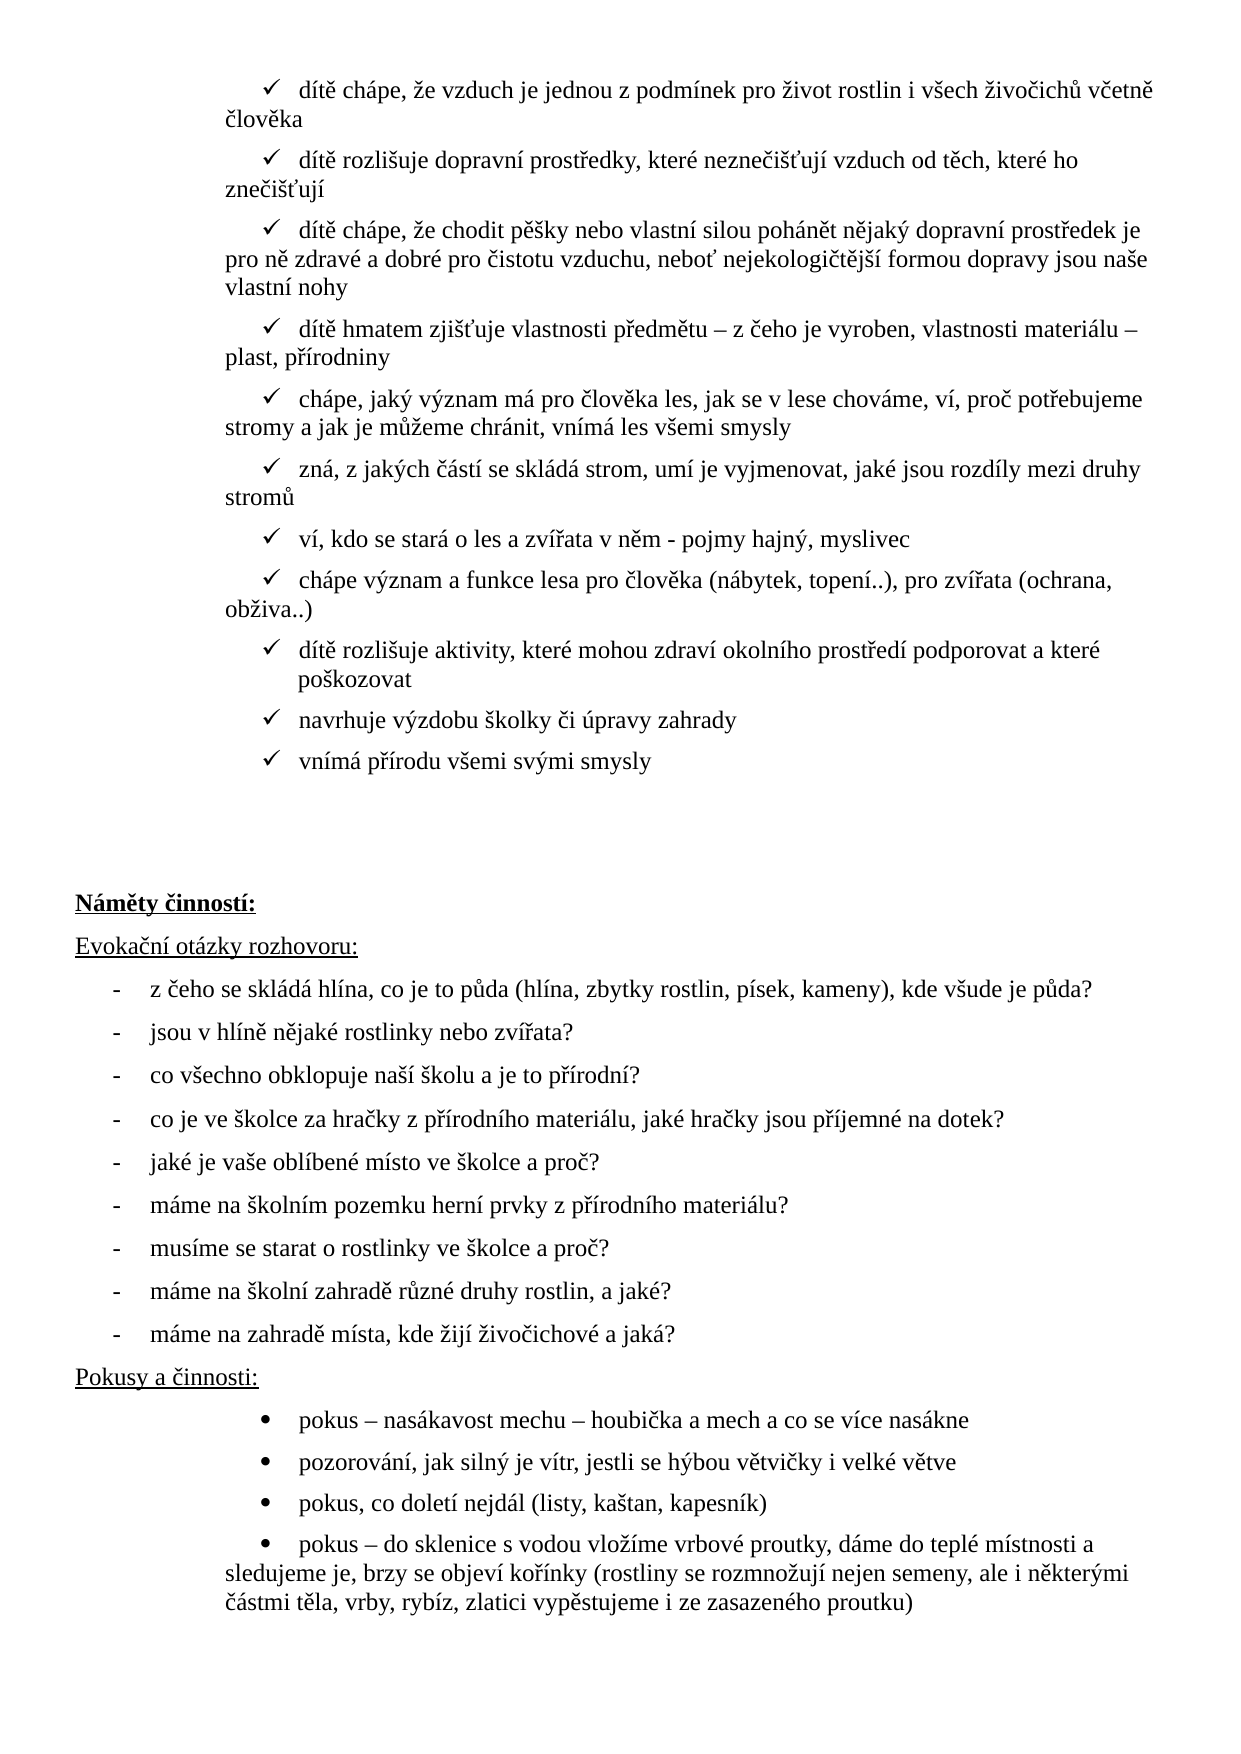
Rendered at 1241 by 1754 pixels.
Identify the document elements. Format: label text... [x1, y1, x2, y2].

list máme na školním pozemku herní prvky z přírodního materiálu? [112, 1190, 1165, 1219]
list pozorování, jak silný je vítr, jestli se hýbou větvičky i velké větve [187, 1447, 1165, 1476]
list co všechno obklopuje naší školu a je to přírodní? [112, 1061, 1165, 1089]
list chápe, jaký význam má pro člověka les, jak se v lese chováme, ví, proč potřebujeme stromy a jak je můžeme chránit, vnímá les všemi smysly [187, 384, 1165, 441]
text Náměty činností: [75, 888, 1165, 917]
list musíme se starat o rostlinky ve školce a proč? [112, 1233, 1165, 1262]
list co je ve školce za hračky z přírodního materiálu, jaké hračky jsou příjemné na dotek? [112, 1104, 1165, 1132]
list dítě rozlišuje aktivity, které mohou zdraví okolního prostředí podporovat a které poškozovat [187, 635, 1165, 692]
list máme na zahradě místa, kde žijí živočichové a jaká? [112, 1319, 1165, 1348]
list zná, z jakých částí se skládá strom, umí je vyjmenovat, jaké jsou rozdíly mezi druhy stromů [187, 454, 1165, 511]
list máme na školní zahradě různé druhy rostlin, a jaké? [112, 1276, 1165, 1305]
list pokus, co doletí nejdál (listy, kaštan, kapesník) [187, 1488, 1165, 1517]
list jaké je vaše oblíbené místo ve školce a proč? [112, 1147, 1165, 1176]
list dítě chápe, že vzduch je jednou z podmínek pro život rostlin i všech živočichů včetně člověka [187, 75, 1165, 132]
list z čeho se skládá hlína, co je to půda (hlína, zbytky rostlin, písek, kameny), kde všude je půda? [112, 974, 1165, 1003]
list dítě chápe, že chodit pěšky nebo vlastní silou pohánět nějaký dopravní prostředek je pro ně zdravé a dobré pro čistotu vzduchu, neboť nejekologičtější formou dopravy jsou naše vlastní nohy [187, 215, 1165, 301]
text Evokační otázky rozhovoru: [75, 931, 1165, 960]
list pokus – do sklenice s vodou vložíme vrbové proutky, dáme do teplé místnosti a sledujeme je, brzy se objeví kořínky (rostliny se rozmnožují nejen semeny, ale i některými částmi těla, vrby, rybíz, zlatici vypěstujeme i ze zasazeného proutku) [187, 1529, 1165, 1616]
list vnímá přírodu všemi svými smysly [187, 746, 1165, 775]
text Pokusy a činnosti: [75, 1362, 1165, 1391]
list dítě rozlišuje dopravní prostředky, které neznečišťují vzduch od těch, které ho znečišťují [187, 145, 1165, 202]
list navrhuje výzdobu školky či úpravy zahrady [187, 705, 1165, 734]
list dítě hmatem zjišťuje vlastnosti předmětu – z čeho je vyroben, vlastnosti materiálu – plast, přírodniny [187, 314, 1165, 371]
list ví, kdo se stará o les a zvířata v něm - pojmy hajný, myslivec [187, 524, 1165, 552]
list chápe význam a funkce lesa pro člověka (nábytek, topení..), pro zvířata (ochrana, obživa..) [187, 565, 1165, 622]
list jsou v hlíně nějaké rostlinky nebo zvířata? [112, 1017, 1165, 1046]
list pokus – nasákavost mechu – houbička a mech a co se více nasákne [187, 1406, 1165, 1434]
